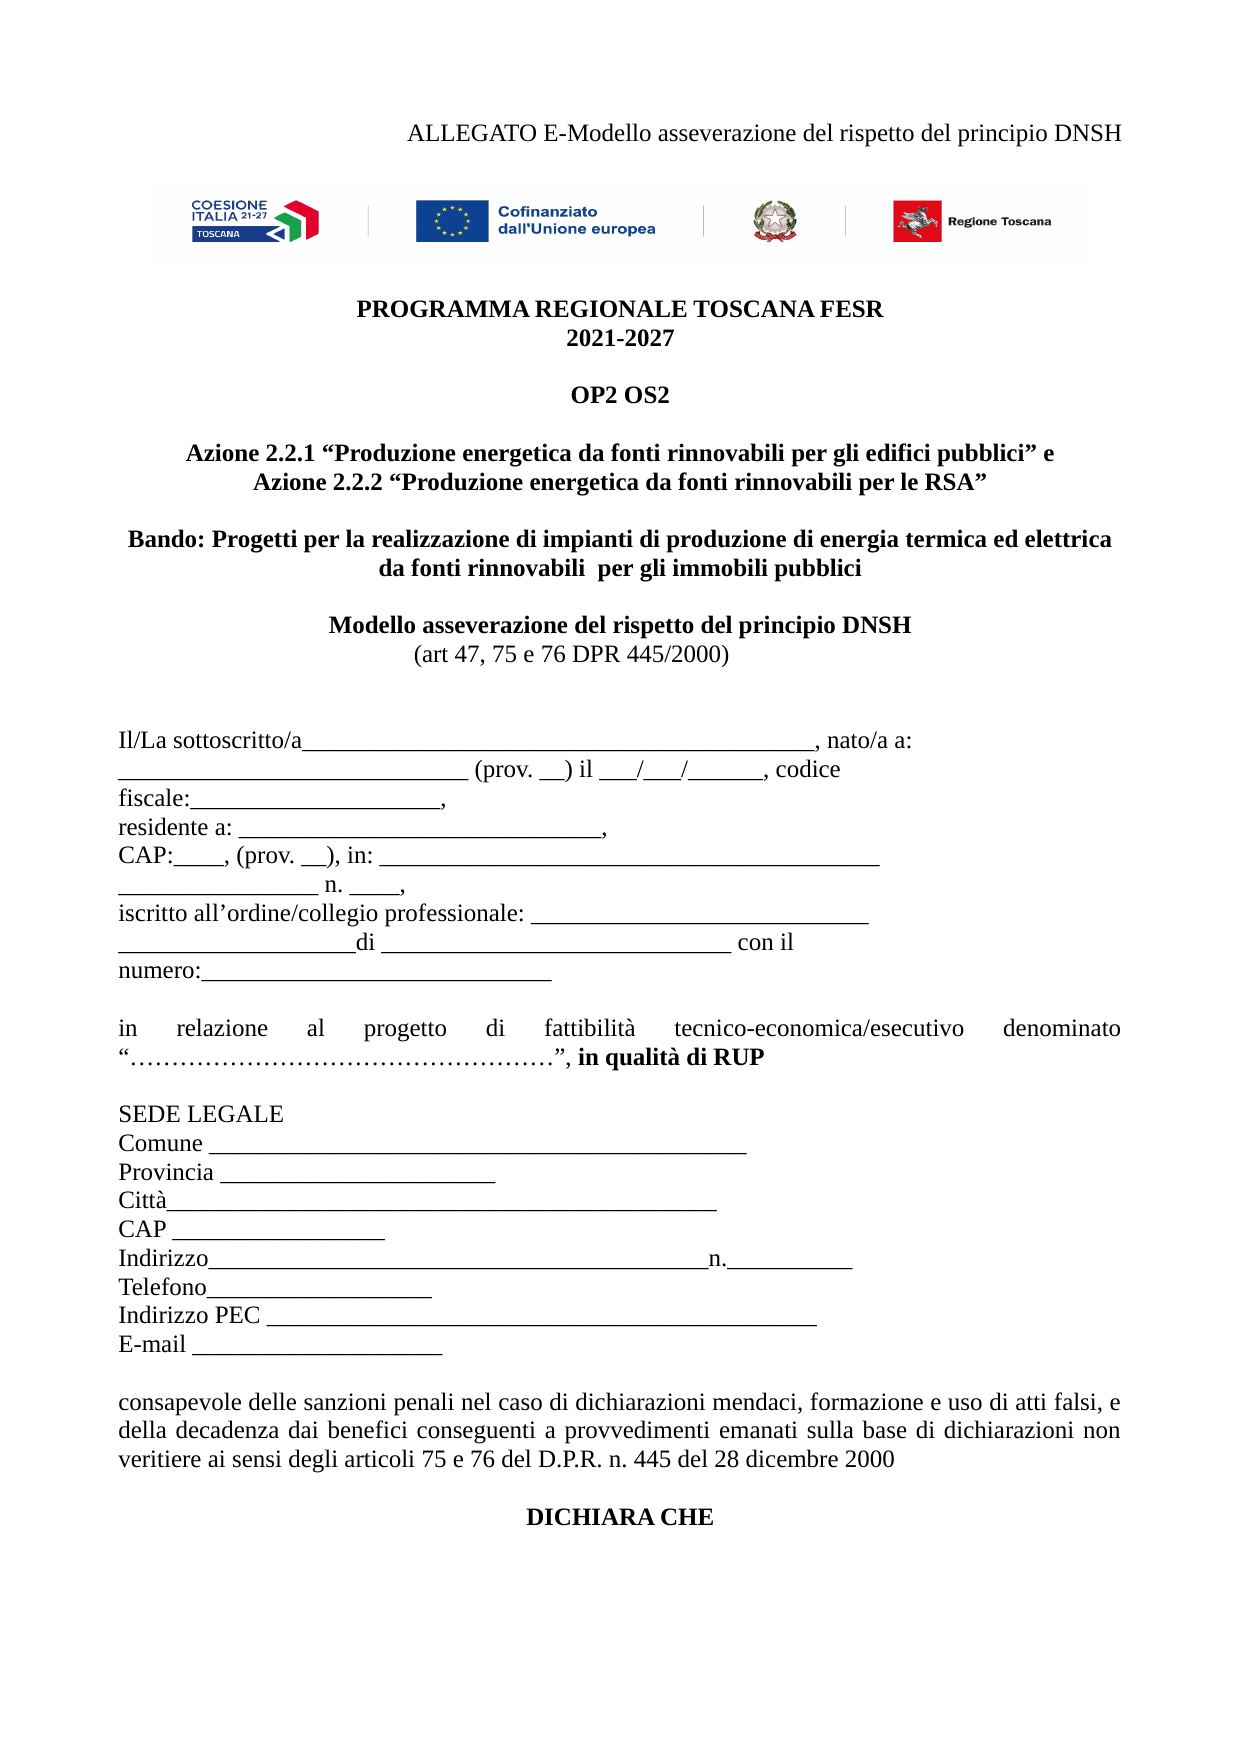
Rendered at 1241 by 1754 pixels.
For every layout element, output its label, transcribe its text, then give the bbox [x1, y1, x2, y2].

text 2021-2027 [118, 323, 1122, 352]
text (art 47, 75 e 76 DPR 445/2000) [118, 639, 1122, 668]
text ____________________________ (prov. __) il ___/___/______, codice fiscale:____________________, [118, 754, 1122, 812]
text PROGRAMMA REGIONALE TOSCANA FESR [118, 294, 1122, 323]
text SEDE LEGALE [118, 1099, 1122, 1128]
text Bando: Progetti per la realizzazione di impianti di produzione di energia termica ed elettrica da fonti rinnovabili per gli immobili pubblici [118, 524, 1122, 582]
text ________________ n. ____, [118, 869, 1122, 898]
text Città____________________________________________ [118, 1185, 1122, 1214]
text Azione 2.2.1 “Produzione energetica da fonti rinnovabili per gli edifici pubblici” e [118, 438, 1122, 467]
text CAP _________________ [118, 1214, 1122, 1243]
text E-mail ____________________ [118, 1329, 1122, 1358]
text in relazione al progetto di fattibilità tecnico-economica/esecutivo denominato “……………………………………………”, in qualità di RUP [118, 1013, 1122, 1070]
text Indirizzo PEC ____________________________________________ [118, 1300, 1122, 1329]
text consapevole delle sanzioni penali nel caso di dichiarazioni mendaci, formazione e uso di atti falsi, e della decadenza dai benefici conseguenti a provvedimenti emanati sulla base di dichiarazioni non veritiere ai sensi degli articoli 75 e 76 del D.P.R. n. 445 del 28 dicembre 2000 [118, 1387, 1122, 1473]
text Provincia ______________________ [118, 1157, 1122, 1185]
text DICHIARA CHE [118, 1502, 1122, 1530]
text residente a: _____________________________, [118, 812, 1122, 840]
text Modello asseverazione del rispetto del principio DNSH [118, 610, 1122, 639]
text CAP:____, (prov. __), in: ________________________________________ [118, 840, 1122, 869]
text iscritto all’ordine/collegio professionale: ___________________________ [118, 898, 1122, 927]
text Indirizzo________________________________________n.__________ Telefono__________________ [118, 1243, 1122, 1300]
text Comune ___________________________________________ [118, 1128, 1122, 1157]
text Il/La sottoscritto/a_________________________________________, nato/a a: [118, 725, 1122, 754]
picture [153, 177, 1087, 264]
text Azione 2.2.2 “Produzione energetica da fonti rinnovabili per le RSA” [118, 467, 1122, 495]
text ___________________di ____________________________ con il numero:____________________________ [118, 927, 1122, 984]
text OP2 OS2 [118, 380, 1122, 409]
